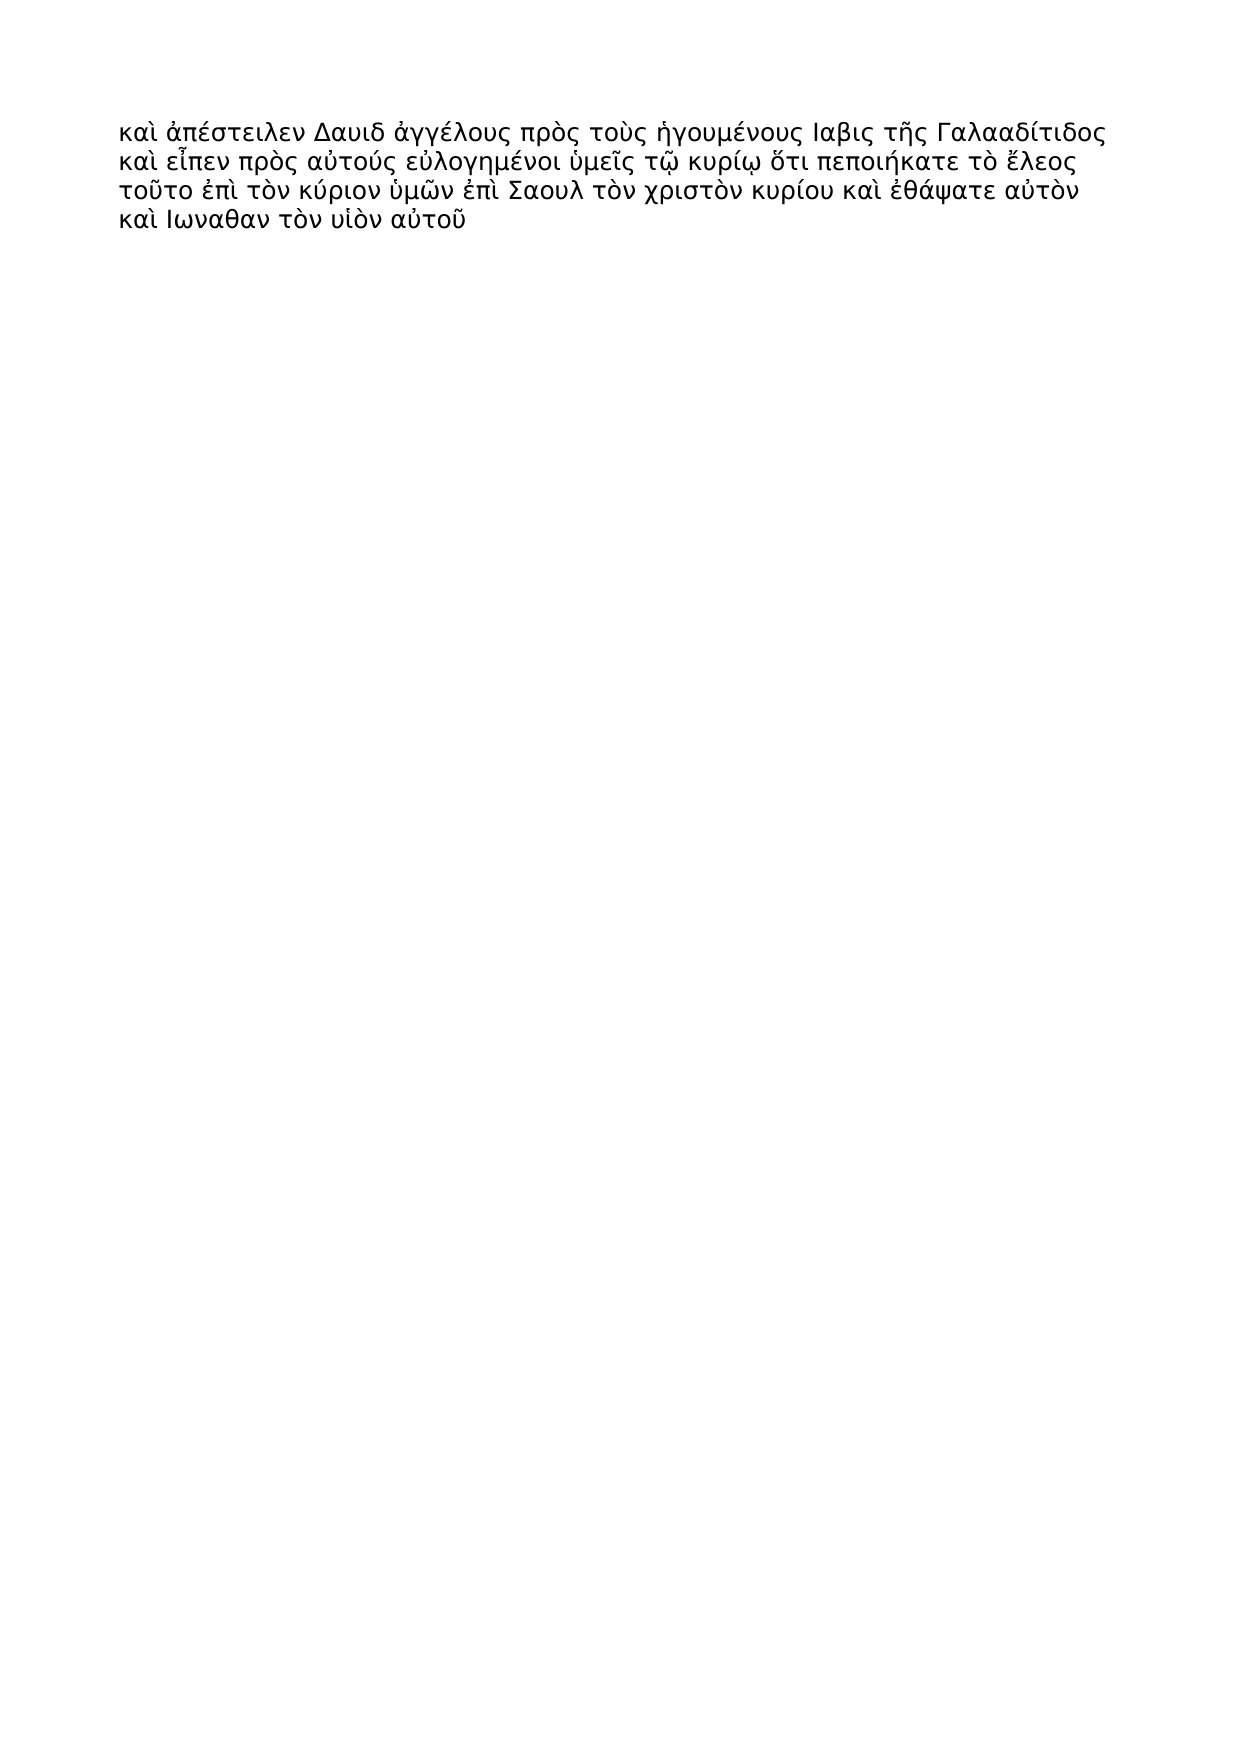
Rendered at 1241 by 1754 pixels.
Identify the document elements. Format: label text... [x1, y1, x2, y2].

text καὶ ἀπέστειλεν Δαυιδ ἀγγέλους πρὸς τοὺς ἡγουμένους Ιαβις τῆς Γαλααδίτιδος καὶ εἶπεν πρὸς αὐτούς εὐλογημένοι ὑμεῖς τῷ κυρίῳ ὅτι πεποιήκατε τὸ ἔλεος τοῦτο ἐπὶ τὸν κύριον ὑμῶν ἐπὶ Σαουλ τὸν χριστὸν κυρίου καὶ ἐθάψατε αὐτὸν καὶ Ιωναθαν τὸν υἱὸν αὐτοῦ [118, 118, 1122, 235]
